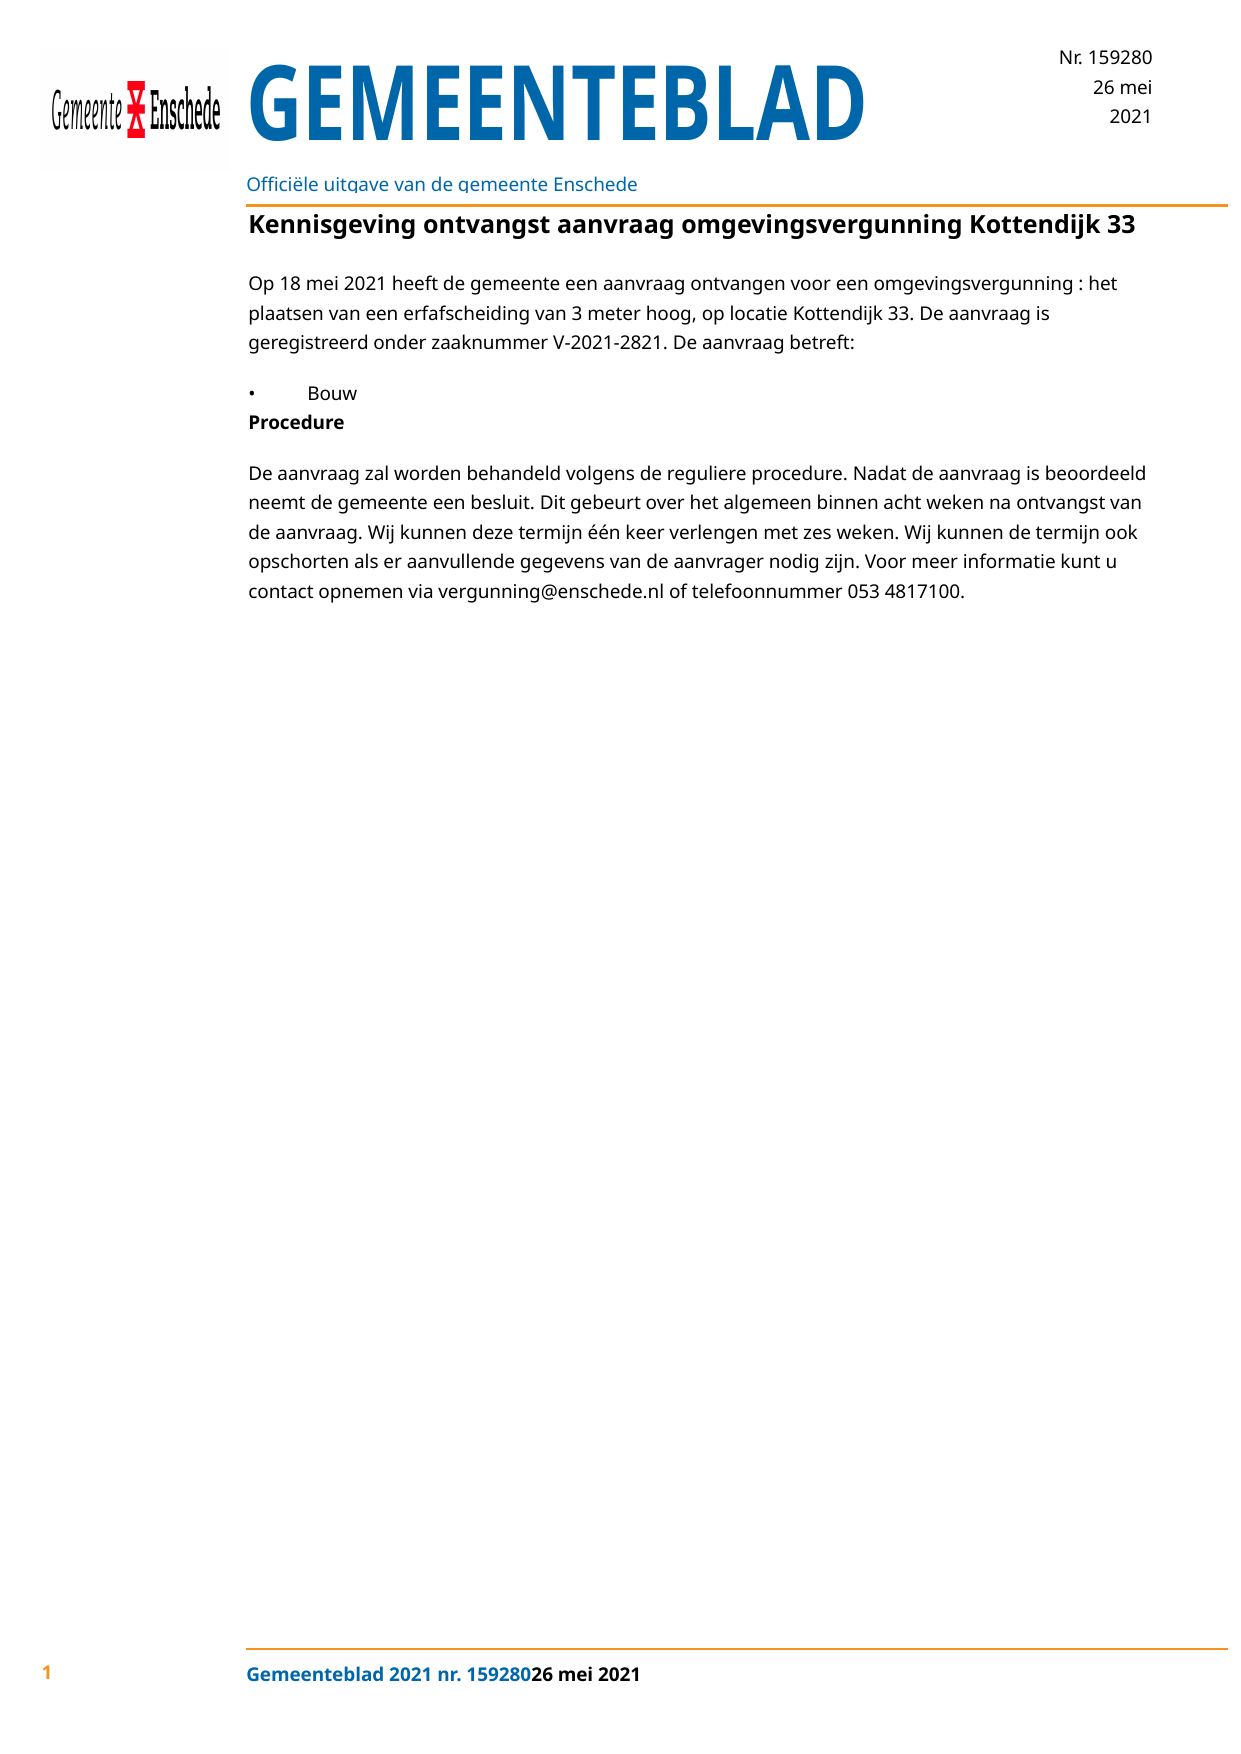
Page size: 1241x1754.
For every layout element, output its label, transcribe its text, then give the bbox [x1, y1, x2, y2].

picture [41, 47, 231, 172]
text Kennisgeving ontvangst aanvraag omgevingsvergunning Kottendijk 33 [248, 207, 1152, 241]
text Op 18 mei 2021 heeft de gemeente een aanvraag ontvangen voor een omgevingsvergunning : het plaatsen van een erfafscheiding van 3 meter hoog, op locatie Kottendijk 33. De aanvraag is geregistreerd onder zaaknummer V-2021-2821. De aanvraag betreft: [248, 270, 1152, 355]
text Procedure [248, 409, 1152, 435]
text De aanvraag zal worden behandeld volgens de reguliere procedure. Nadat de aanvraag is beoordeeld neemt de gemeente een besluit. Dit gebeurt over het algemeen binnen acht weken na ontvangst van de aanvraag. Wij kunnen deze termijn één keer verlengen met zes weken. Wij kunnen de termijn ook opschorten als er aanvullende gegevens van de aanvrager nodig zijn. Voor meer informatie kunt u contact opnemen via vergunning@enschede.nl of telefoonnummer 053 4817100. [248, 460, 1152, 604]
list Bouw [248, 380, 1152, 406]
